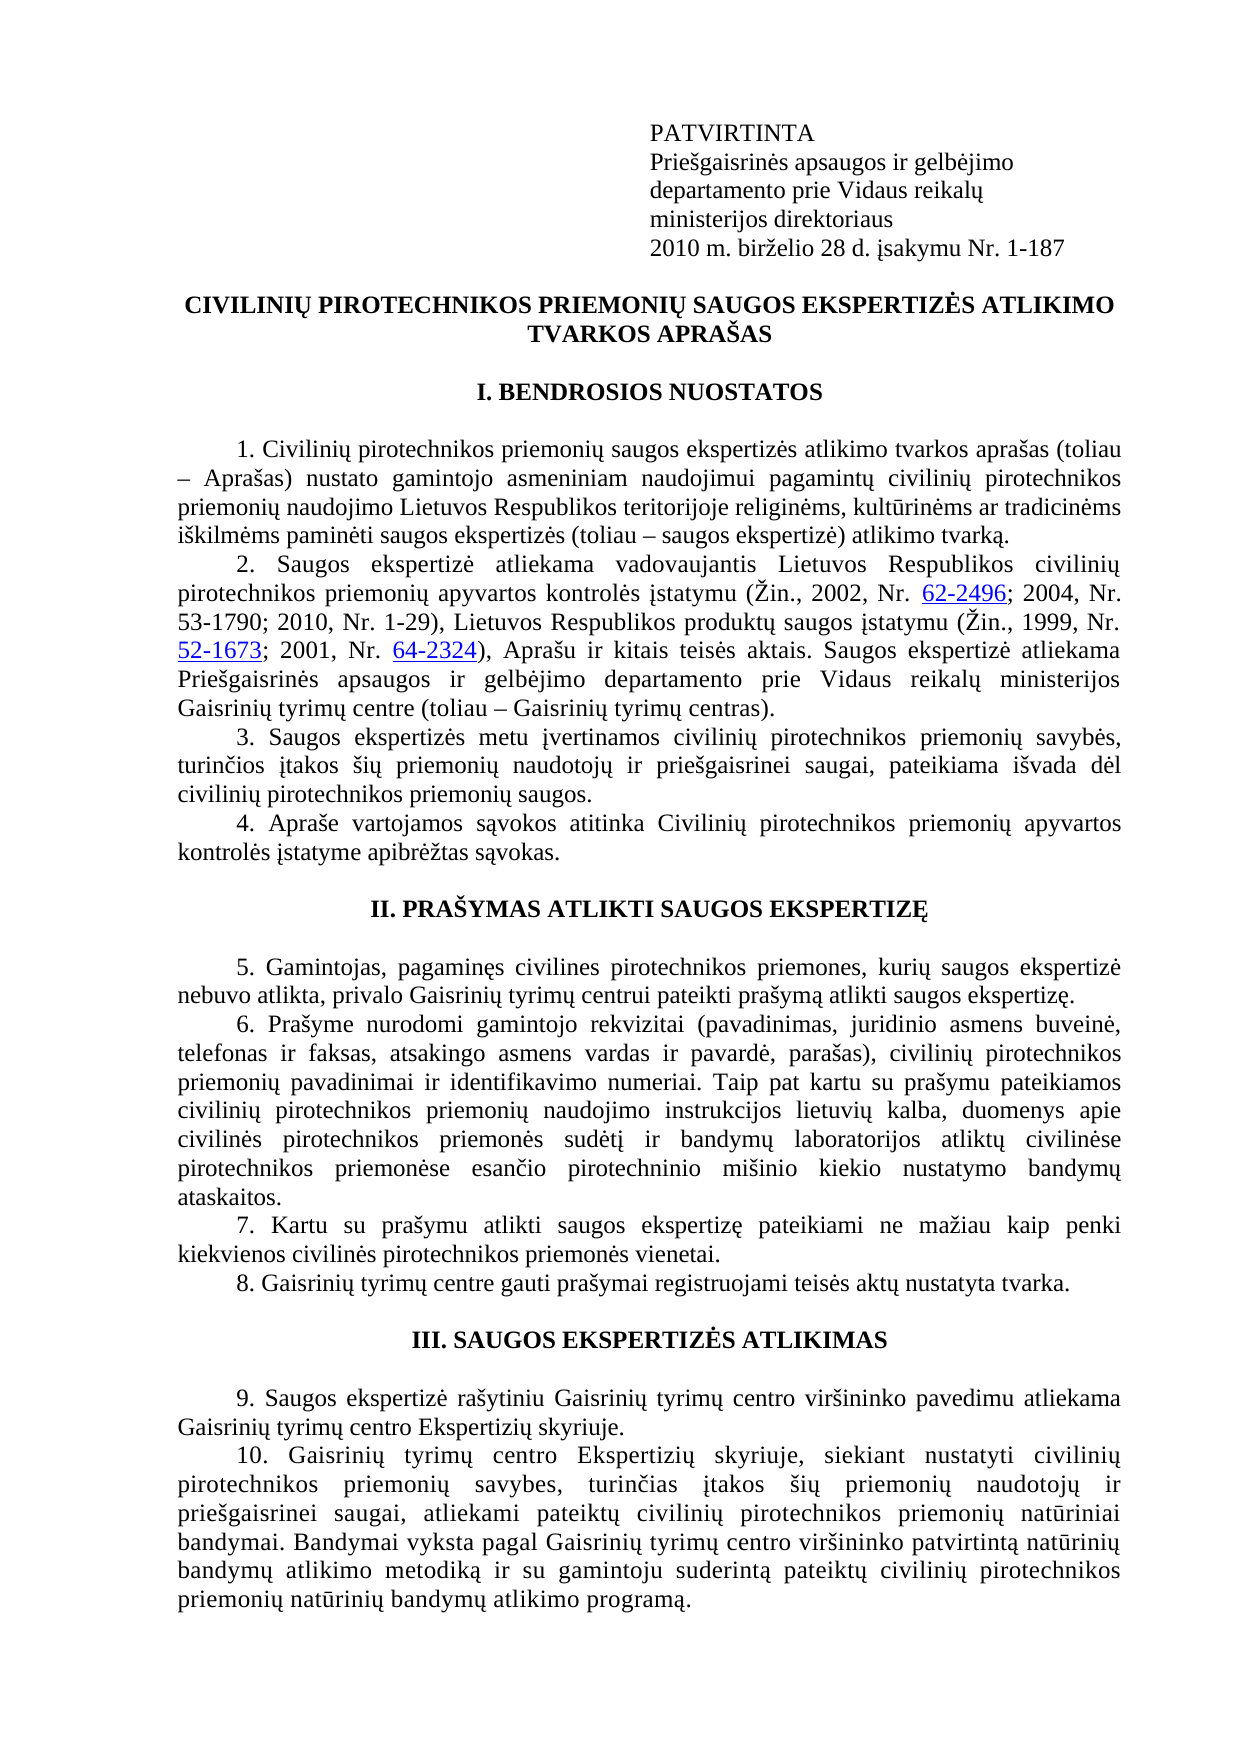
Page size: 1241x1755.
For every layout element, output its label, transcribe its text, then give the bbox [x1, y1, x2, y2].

text 4. Apraše vartojamos sąvokos atitinka Civilinių pirotechnikos priemonių apyvartos kontrolės įstatyme apibrėžtas sąvokas. [177, 808, 1122, 866]
text 10. Gaisrinių tyrimų centro Ekspertizių skyriuje, siekiant nustatyti civilinių pirotechnikos priemonių savybes, turinčias įtakos šių priemonių naudotojų ir priešgaisrinei saugai, atliekami pateiktų civilinių pirotechnikos priemonių natūriniai bandymai. Bandymai vyksta pagal Gaisrinių tyrimų centro viršininko patvirtintą natūrinių bandymų atlikimo metodiką ir su gamintoju suderintą pateiktų civilinių pirotechnikos priemonių natūrinių bandymų atlikimo programą. [177, 1441, 1122, 1613]
text 5. Gamintojas, pagaminęs civilines pirotechnikos priemones, kurių saugos ekspertizė nebuvo atlikta, privalo Gaisrinių tyrimų centrui pateikti prašymą atlikti saugos ekspertizę. [177, 952, 1122, 1009]
text 9. Saugos ekspertizė rašytiniu Gaisrinių tyrimų centro viršininko pavedimu atliekama Gaisrinių tyrimų centro Ekspertizių skyriuje. [177, 1383, 1122, 1441]
text ministerijos direktoriaus [649, 204, 1122, 233]
text Priešgaisrinės apsaugos ir gelbėjimo [649, 147, 1122, 176]
text departamento prie Vidaus reikalų [649, 176, 1122, 204]
text PATVIRTINTA [649, 118, 1122, 147]
text II. PRAŠYMAS ATLIKTI SAUGOS EKSPERTIZĘ [177, 894, 1122, 923]
text CIVILINIŲ PIROTECHNIKOS PRIEMONIŲ SAUGOS EKSPERTIZĖS ATLIKIMO TVARKOS APRAŠAS [177, 291, 1122, 348]
text III. SAUGOS EKSPERTIZĖS ATLIKIMAS [177, 1326, 1122, 1354]
text 2010 m. birželio 28 d. įsakymu Nr. 1-187 [649, 233, 1122, 262]
text I. BENDROSIOS NUOSTATOS [177, 377, 1122, 406]
text 7. Kartu su prašymu atlikti saugos ekspertizę pateikiami ne mažiau kaip penki kiekvienos civilinės pirotechnikos priemonės vienetai. [177, 1211, 1122, 1268]
text 6. Prašyme nurodomi gamintojo rekvizitai (pavadinimas, juridinio asmens buveinė, telefonas ir faksas, atsakingo asmens vardas ir pavardė, parašas), civilinių pirotechnikos priemonių pavadinimai ir identifikavimo numeriai. Taip pat kartu su prašymu pateikiamos civilinių pirotechnikos priemonių naudojimo instrukcijos lietuvių kalba, duomenys apie civilinės pirotechnikos priemonės sudėtį ir bandymų laboratorijos atliktų civilinėse pirotechnikos priemonėse esančio pirotechninio mišinio kiekio nustatymo bandymų ataskaitos. [177, 1009, 1122, 1211]
text 8. Gaisrinių tyrimų centre gauti prašymai registruojami teisės aktų nustatyta tvarka. [177, 1268, 1122, 1297]
text 3. Saugos ekspertizės metu įvertinamos civilinių pirotechnikos priemonių savybės, turinčios įtakos šių priemonių naudotojų ir priešgaisrinei saugai, pateikiama išvada dėl civilinių pirotechnikos priemonių saugos. [177, 722, 1122, 808]
text 2. Saugos ekspertizė atliekama vadovaujantis Lietuvos Respublikos civilinių pirotechnikos priemonių apyvartos kontrolės įstatymu (Žin., 2002, Nr. 62-2496; 2004, Nr. 53-1790; 2010, Nr. 1-29), Lietuvos Respublikos produktų saugos įstatymu (Žin., 1999, Nr. 52-1673; 2001, Nr. 64-2324), Aprašu ir kitais teisės aktais. Saugos ekspertizė atliekama Priešgaisrinės apsaugos ir gelbėjimo departamento prie Vidaus reikalų ministerijos Gaisrinių tyrimų centre (toliau – Gaisrinių tyrimų centras). [177, 549, 1122, 722]
text 1. Civilinių pirotechnikos priemonių saugos ekspertizės atlikimo tvarkos aprašas (toliau – Aprašas) nustato gamintojo asmeniniam naudojimui pagamintų civilinių pirotechnikos priemonių naudojimo Lietuvos Respublikos teritorijoje religinėms, kultūrinėms ar tradicinėms iškilmėms paminėti saugos ekspertizės (toliau – saugos ekspertizė) atlikimo tvarką. [177, 434, 1122, 549]
